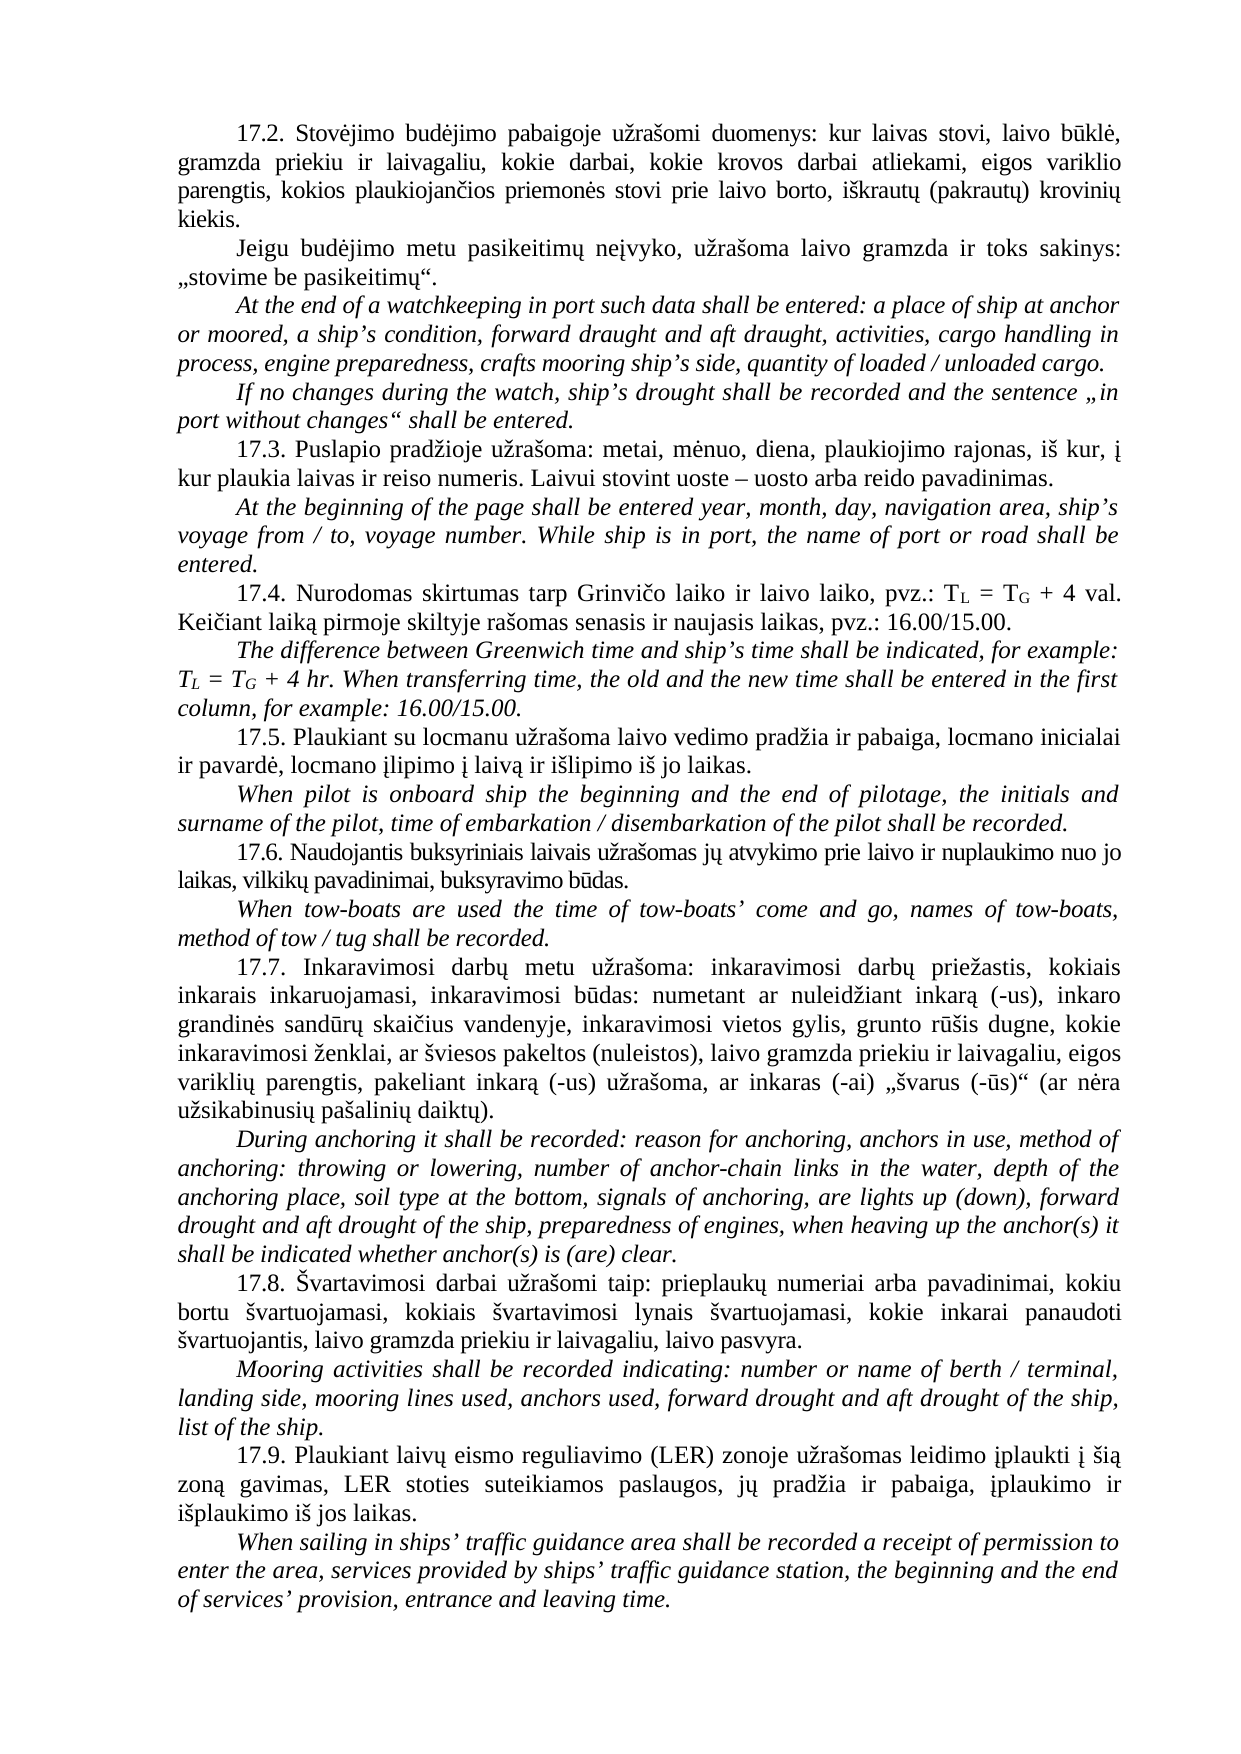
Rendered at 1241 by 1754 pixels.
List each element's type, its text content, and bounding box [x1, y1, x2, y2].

text 17.9. Plaukiant laivų eismo reguliavimo (LER) zonoje užrašomas leidimo įplaukti į šią zoną gavimas, LER stoties suteikiamos paslaugos, jų pradžia ir pabaiga, įplaukimo ir išplaukimo iš jos laikas. [177, 1441, 1122, 1527]
text 17.3. Puslapio pradžioje užrašoma: metai, mėnuo, diena, plaukiojimo rajonas, iš kur, į kur plaukia laivas ir reiso numeris. Laivui stovint uoste – uosto arba reido pavadinimas. [177, 434, 1122, 492]
text The difference between Greenwich time and ship’s time shall be indicated, for example: TL = TG + 4 hr. When transferring time, the old and the new time shall be entered in the first column, for example: 16.00/15.00. [177, 636, 1122, 722]
text At the beginning of the page shall be entered year, month, day, navigation area, ship’s voyage from / to, voyage number. While ship is in port, the name of port or road shall be entered. [177, 492, 1122, 578]
text 17.5. Plaukiant su locmanu užrašoma laivo vedimo pradžia ir pabaiga, locmano inicialai ir pavardė, locmano įlipimo į laivą ir išlipimo iš jo laikas. [177, 722, 1122, 779]
text 17.8. Švartavimosi darbai užrašomi taip: prieplaukų numeriai arba pavadinimai, kokiu bortu švartuojamasi, kokiais švartavimosi lynais švartuojamasi, kokie inkarai panaudoti švartuojantis, laivo gramzda priekiu ir laivagaliu, laivo pasvyra. [177, 1268, 1122, 1354]
text At the end of a watchkeeping in port such data shall be entered: a place of ship at anchor or moored, a ship’s condition, forward draught and aft draught, activities, cargo handling in process, engine preparedness, crafts mooring ship’s side, quantity of loaded / unloaded cargo. [177, 291, 1122, 377]
text During anchoring it shall be recorded: reason for anchoring, anchors in use, method of anchoring: throwing or lowering, number of anchor-chain links in the water, depth of the anchoring place, soil type at the bottom, signals of anchoring, are lights up (down), forward drought and aft drought of the ship, preparedness of engines, when heaving up the anchor(s) it shall be indicated whether anchor(s) is (are) clear. [177, 1124, 1122, 1268]
text 17.2. Stovėjimo budėjimo pabaigoje užrašomi duomenys: kur laivas stovi, laivo būklė, gramzda priekiu ir laivagaliu, kokie darbai, kokie krovos darbai atliekami, eigos variklio parengtis, kokios plaukiojančios priemonės stovi prie laivo borto, iškrautų (pakrautų) krovinių kiekis. [177, 118, 1122, 233]
text If no changes during the watch, ship’s drought shall be recorded and the sentence „in port without changes“ shall be entered. [177, 377, 1122, 434]
text 17.6. Naudojantis buksyriniais laivais užrašomas jų atvykimo prie laivo ir nuplaukimo nuo jo laikas, vilkikų pavadinimai, buksyravimo būdas. [177, 837, 1122, 894]
text Jeigu budėjimo metu pasikeitimų neįvyko, užrašoma laivo gramzda ir toks sakinys: „stovime be pasikeitimų“. [177, 233, 1122, 291]
text Mooring activities shall be recorded indicating: number or name of berth / terminal, landing side, mooring lines used, anchors used, forward drought and aft drought of the ship, list of the ship. [177, 1354, 1122, 1441]
text 17.7. Inkaravimosi darbų metu užrašoma: inkaravimosi darbų priežastis, kokiais inkarais inkaruojamasi, inkaravimosi būdas: numetant ar nuleidžiant inkarą (-us), inkaro grandinės sandūrų skaičius vandenyje, inkaravimosi vietos gylis, grunto rūšis dugne, kokie inkaravimosi ženklai, ar šviesos pakeltos (nuleistos), laivo gramzda priekiu ir laivagaliu, eigos variklių parengtis, pakeliant inkarą (-us) užrašoma, ar inkaras (-ai) „švarus (-ūs)“ (ar nėra užsikabinusių pašalinių daiktų). [177, 952, 1122, 1124]
text When tow-boats are used the time of tow-boats’ come and go, names of tow-boats, method of tow / tug shall be recorded. [177, 894, 1122, 952]
text 17.4. Nurodomas skirtumas tarp Grinvičo laiko ir laivo laiko, pvz.: TL = TG + 4 val. Keičiant laiką pirmoje skiltyje rašomas senasis ir naujasis laikas, pvz.: 16.00/15.00. [177, 578, 1122, 636]
text When pilot is onboard ship the beginning and the end of pilotage, the initials and surname of the pilot, time of embarkation / disembarkation of the pilot shall be recorded. [177, 779, 1122, 837]
text When sailing in ships’ traffic guidance area shall be recorded a receipt of permission to enter the area, services provided by ships’ traffic guidance station, the beginning and the end of services’ provision, entrance and leaving time. [177, 1527, 1122, 1613]
